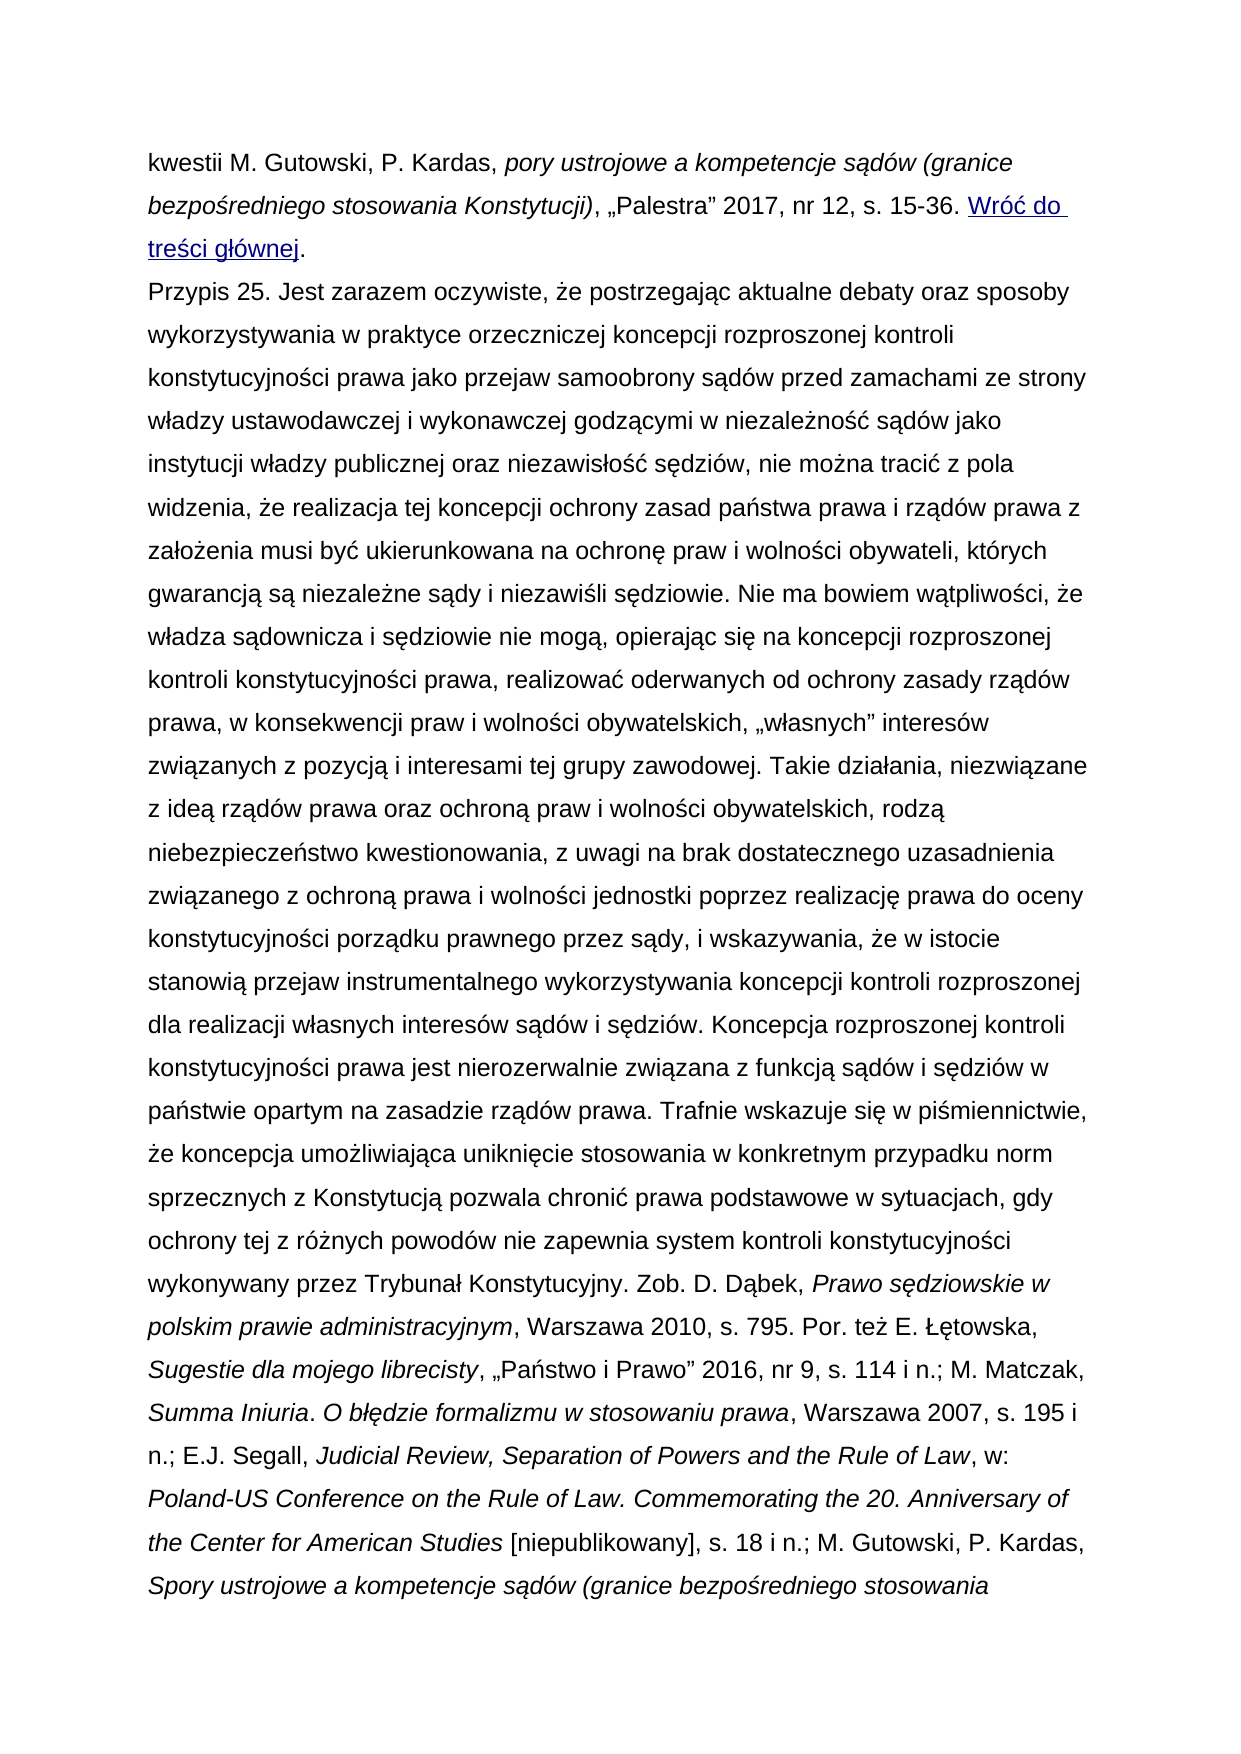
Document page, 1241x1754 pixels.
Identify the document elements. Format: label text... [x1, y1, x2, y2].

text kwestii M. Gutowski, P. Kardas, pory ustrojowe a kompetencje sądów (granice bezpośredniego stosowania Konstytucji), „Palestra” 2017, nr 12, s. 15-36. Wróć do treści głównej. [148, 148, 1093, 263]
text Przypis 25. Jest zarazem oczywiste, że postrzegając aktualne debaty oraz sposoby wykorzystywania w praktyce orzeczniczej koncepcji rozproszonej kontroli konstytucyjności prawa jako przejaw samoobrony sądów przed zamachami ze strony władzy ustawodawczej i wykonawczej godzącymi w niezależność sądów jako instytucji władzy publicznej oraz niezawisłość sędziów, nie można tracić z pola widzenia, że realizacja tej koncepcji ochrony zasad państwa prawa i rządów prawa z założenia musi być ukierunkowana na ochronę praw i wolności obywateli, których gwarancją są niezależne sądy i niezawiśli sędziowie. Nie ma bowiem wątpliwości, że władza sądownicza i sędziowie nie mogą, opierając się na koncepcji rozproszonej kontroli konstytucyjności prawa, realizować oderwanych od ochrony zasady rządów prawa, w konsekwencji praw i wolności obywatelskich, „własnych” interesów związanych z pozycją i interesami tej grupy zawodowej. Takie działania, niezwiązane z ideą rządów prawa oraz ochroną praw i wolności obywatelskich, rodzą niebezpieczeństwo kwestionowania, z uwagi na brak dostatecznego uzasadnienia związanego z ochroną prawa i wolności jednostki poprzez realizację prawa do oceny konstytucyjności porządku prawnego przez sądy, i wskazywania, że w istocie stanowią przejaw instrumentalnego wykorzystywania koncepcji kontroli rozproszonej dla realizacji własnych interesów sądów i sędziów. Koncepcja rozproszonej kontroli konstytucyjności prawa jest nierozerwalnie związana z funkcją sądów i sędziów w państwie opartym na zasadzie rządów prawa. Trafnie wskazuje się w piśmiennictwie, że koncepcja umożliwiająca uniknięcie stosowania w konkretnym przypadku norm sprzecznych z Konstytucją pozwala chronić prawa podstawowe w sytuacjach, gdy ochrony tej z różnych powodów nie zapewnia system kontroli konstytucyjności wykonywany przez Trybunał Konstytucyjny. Zob. D. Dąbek, Prawo sędziowskie w polskim prawie administracyjnym, Warszawa 2010, s. 795. Por. też E. Łętowska, Sugestie dla mojego librecisty, „Państwo i Prawo” 2016, nr 9, s. 114 i n.; M. Matczak, Summa Iniuria. O błędzie formalizmu w stosowaniu prawa, Warszawa 2007, s. 195 i n.; E.J. Segall, Judicial Review, Separation of Powers and the Rule of Law, w: Poland-US Conference on the Rule of Law. Commemorating the 20. Anniversary of the Center for American Studies [niepublikowany], s. 18 i n.; M. Gutowski, P. Kardas, Spory ustrojowe a kompetencje sądów (granice bezpośredniego stosowania [148, 277, 1093, 1599]
